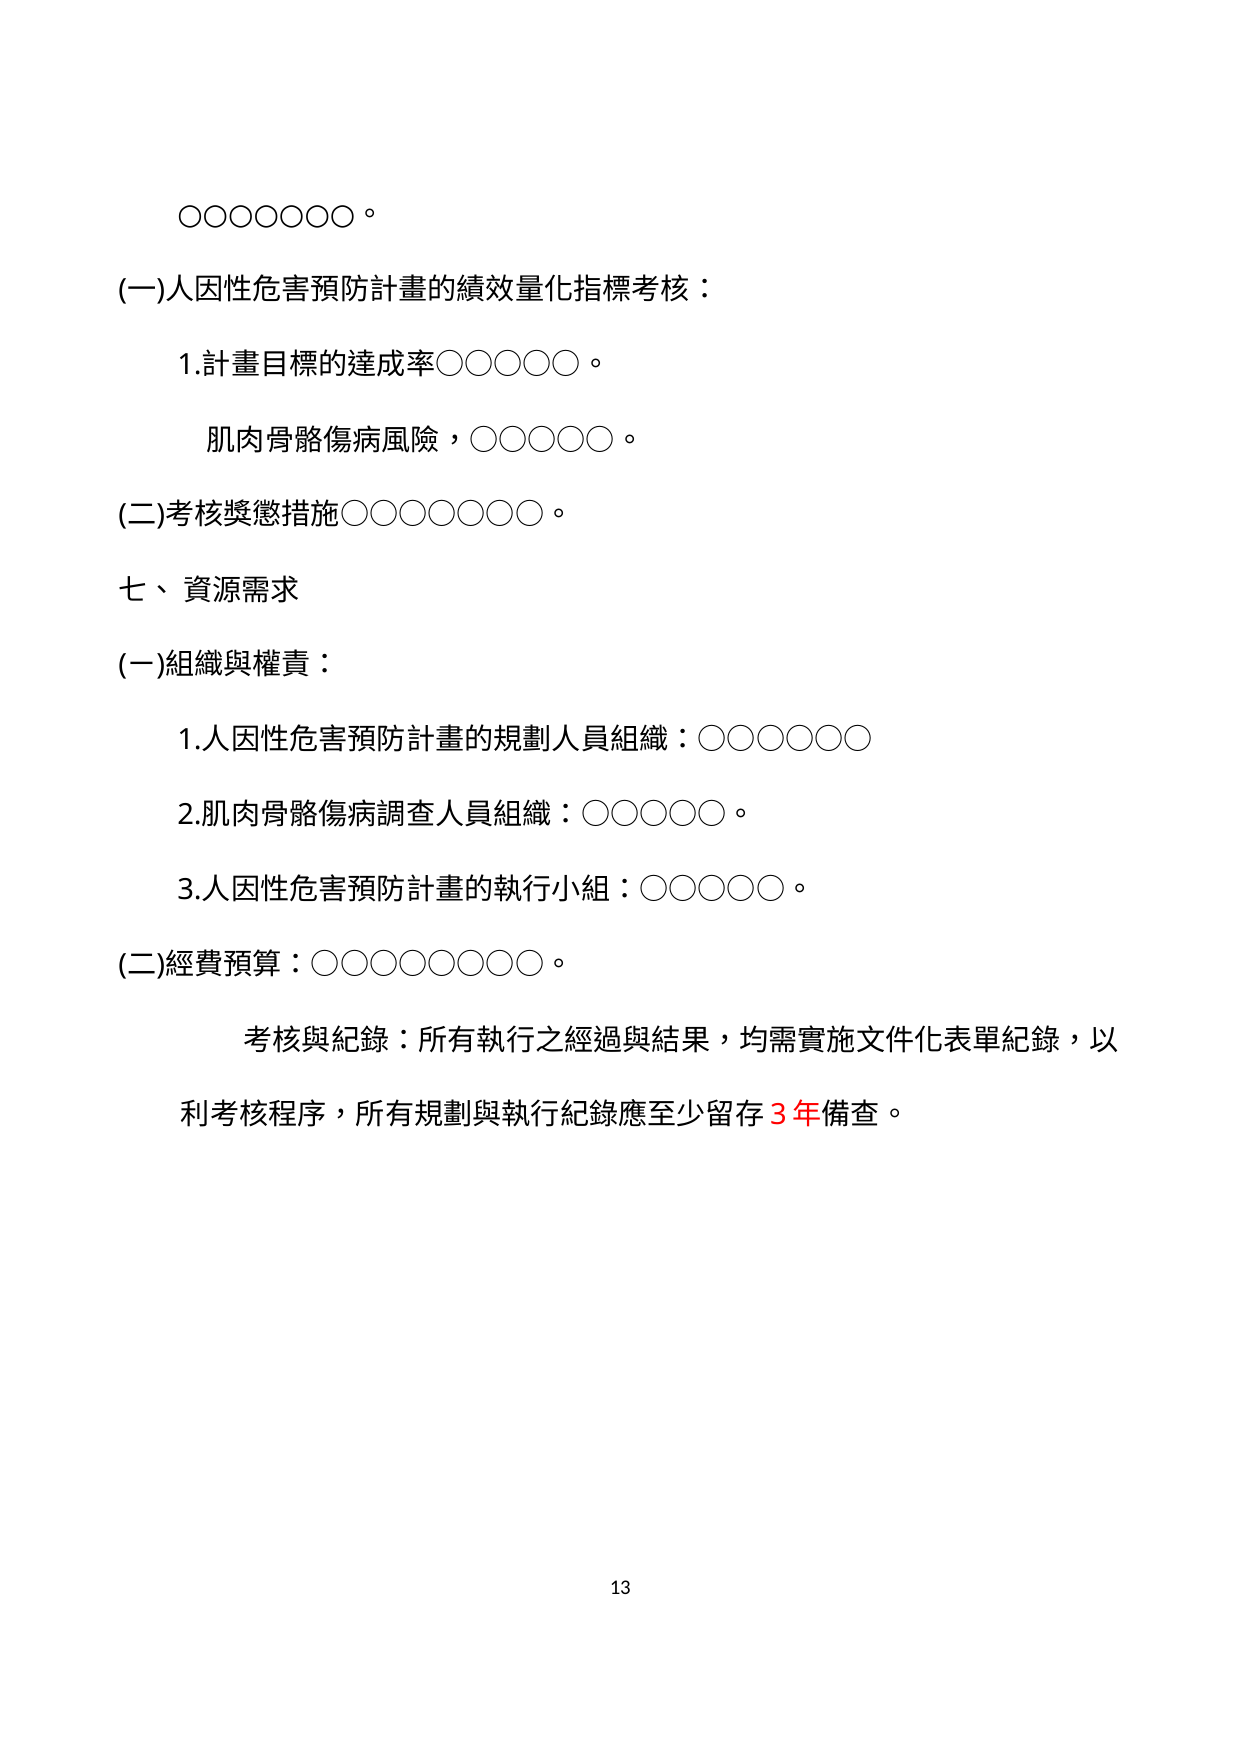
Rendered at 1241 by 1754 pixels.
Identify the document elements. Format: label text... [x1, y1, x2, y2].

text ○○○○○○○。 [118, 168, 1122, 243]
text 1.人因性危害預防計畫的規劃人員組織：○○○○○○ [118, 693, 1122, 768]
text (一)人因性危害預防計畫的績效量化指標考核： [118, 243, 1122, 318]
text 1.計畫目標的達成率○○○○○。 [118, 318, 1122, 393]
text (二)經費預算：○○○○○○○○。 [118, 918, 1122, 993]
text 3.人因性危害預防計畫的執行小組：○○○○○。 [118, 843, 1122, 918]
text (二)考核獎懲措施○○○○○○○。 [118, 468, 1122, 543]
text 考核與紀錄：所有執行之經過與結果，均需實施文件化表單紀錄，以利考核程序，所有規劃與執行紀錄應至少留存3年備查。 [181, 993, 1122, 1143]
text 肌肉骨骼傷病風險，○○○○○。 [118, 393, 1122, 468]
text (ㄧ)組織與權責： [118, 618, 1122, 693]
text 七、 資源需求 [118, 543, 1122, 618]
text 2.肌肉骨骼傷病調查人員組織：○○○○○。 [118, 768, 1122, 843]
